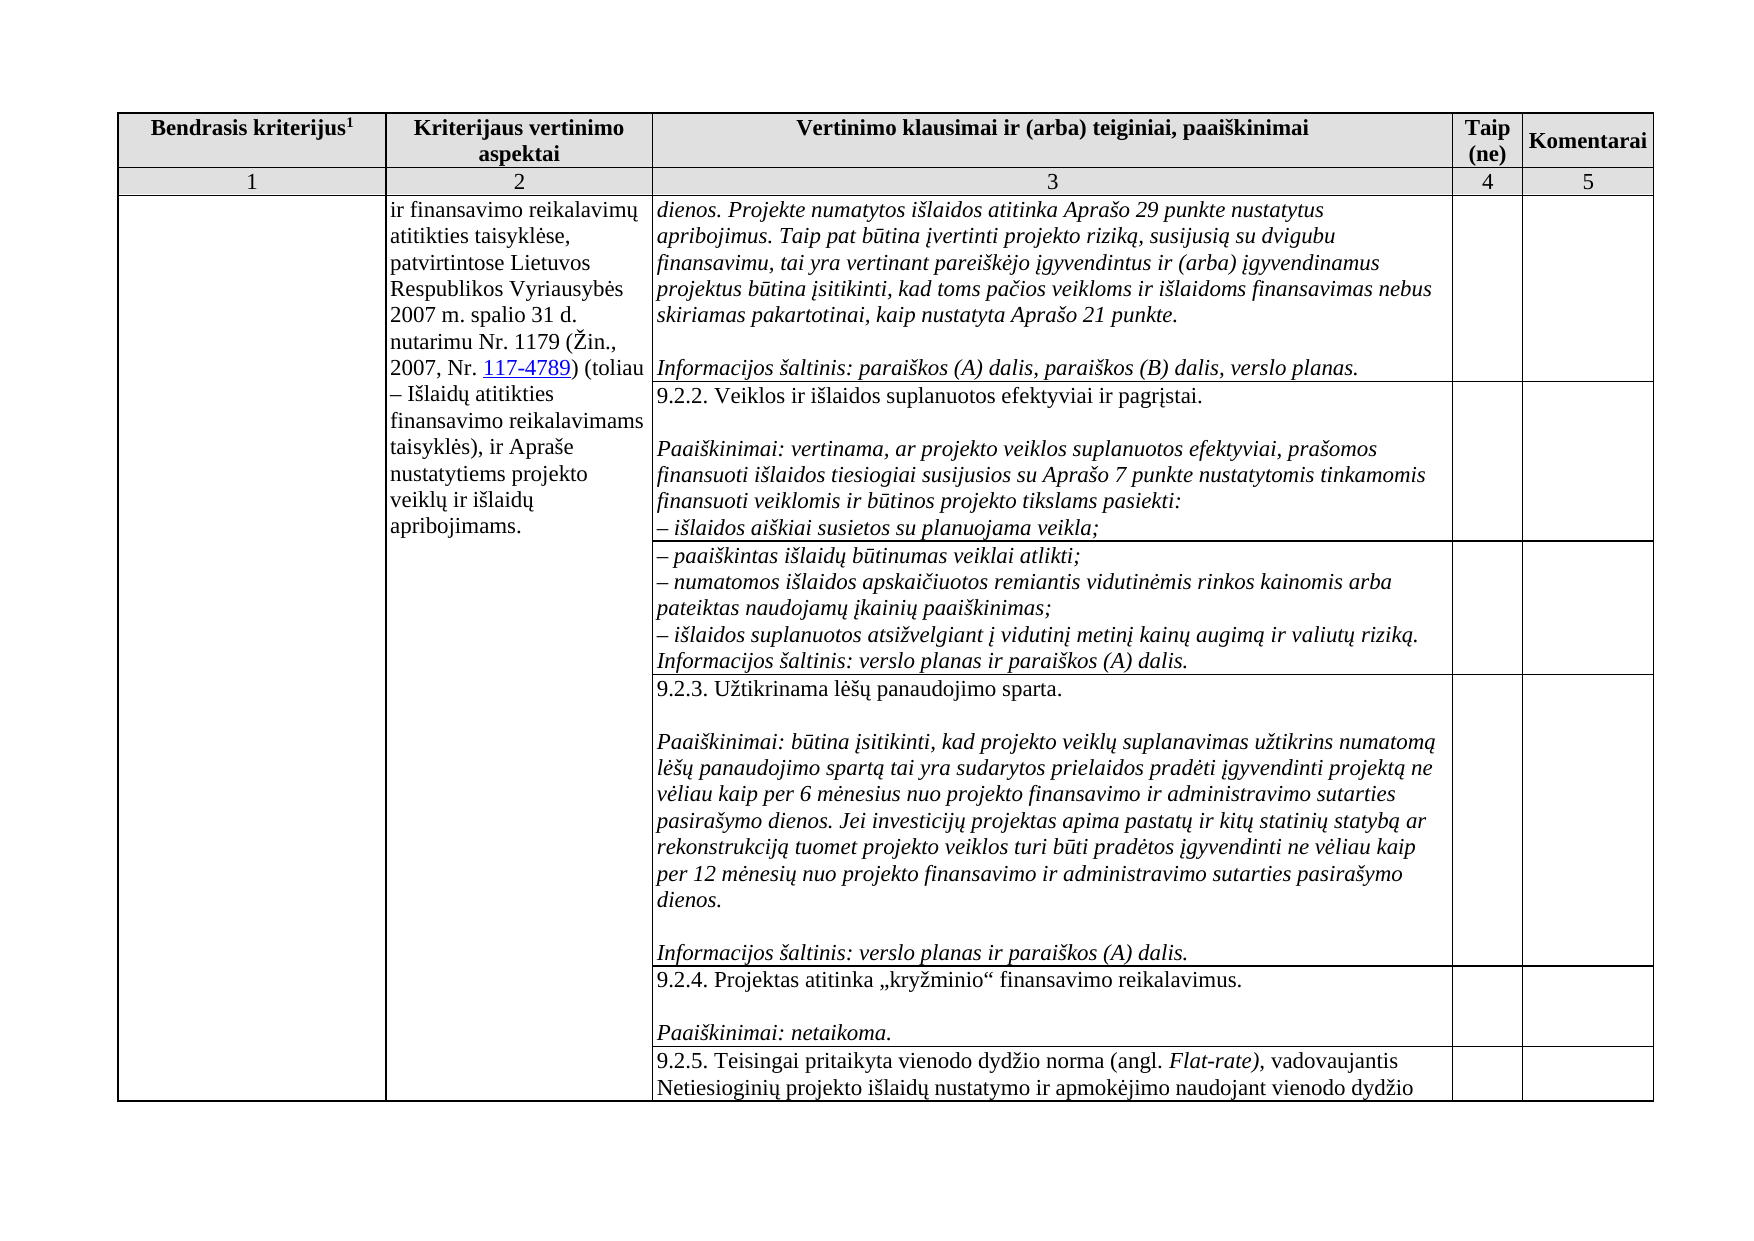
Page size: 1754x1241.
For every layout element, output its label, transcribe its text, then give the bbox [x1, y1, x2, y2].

table_header Vertinimo klausimai ir (arba) teiginiai, paaiškinimai [653, 114, 1452, 167]
table_cell [1523, 382, 1653, 540]
table_cell [1523, 967, 1653, 1046]
table_cell [1453, 1047, 1522, 1100]
table_cell 2 [387, 168, 652, 194]
table_cell [1453, 382, 1522, 540]
table_cell 4 [1453, 168, 1522, 194]
table_cell [1523, 1047, 1653, 1100]
table_cell [1523, 196, 1653, 381]
table_cell [1453, 675, 1522, 965]
table_cell [1523, 542, 1653, 673]
table_header Taip (ne) [1453, 114, 1522, 167]
table_header Komentarai [1523, 114, 1653, 167]
table_cell [119, 196, 385, 1100]
table_cell 9.2.4. Projektas atitinka „kryžminio“ finansavimo reikalavimus. Paaiškinimai: netaikoma. [653, 967, 1452, 1046]
table_cell ir finansavimo reikalavimų atitikties taisyklėse, patvirtintose Lietuvos Respublikos Vyriausybės 2007 m. spalio 31 d. nutarimu Nr. 1179 (Žin., 2007, Nr. 117-4789) (toliau – Išlaidų atitikties finansavimo reikalavimams taisyklės), ir Apraše nustatytiems projekto veiklų ir išlaidų apribojimams. [387, 196, 652, 1100]
table_cell 9.2.5. Teisingai pritaikyta vienodo dydžio norma (angl. Flat-rate), vadovaujantis Netiesioginių projekto išlaidų nustatymo ir apmokėjimo naudojant vienodo dydžio [653, 1047, 1452, 1100]
table_header Bendrasis kriterijus1 [119, 114, 385, 167]
table_cell 3 [653, 168, 1452, 194]
table_cell 9.2.2. Veiklos ir išlaidos suplanuotos efektyviai ir pagrįstai. Paaiškinimai: vertinama, ar projekto veiklos suplanuotos efektyviai, prašomos finansuoti išlaidos tiesiogiai susijusios su Aprašo 7 punkte nustatytomis tinkamomis finansuoti veiklomis ir būtinos projekto tikslams pasiekti: – išlaidos aiškiai susietos su planuojama veikla; [653, 382, 1452, 540]
table_cell – paaiškintas išlaidų būtinumas veiklai atlikti; – numatomos išlaidos apskaičiuotos remiantis vidutinėmis rinkos kainomis arba pateiktas naudojamų įkainių paaiškinimas; – išlaidos suplanuotos atsižvelgiant į vidutinį metinį kainų augimą ir valiutų riziką. Informacijos šaltinis: verslo planas ir paraiškos (A) dalis. [653, 542, 1452, 673]
table_cell 9.2.3. Užtikrinama lėšų panaudojimo sparta. Paaiškinimai: būtina įsitikinti, kad projekto veiklų suplanavimas užtikrins numatomą lėšų panaudojimo spartą tai yra sudarytos prielaidos pradėti įgyvendinti projektą ne vėliau kaip per 6 mėnesius nuo projekto finansavimo ir administravimo sutarties pasirašymo dienos. Jei investicijų projektas apima pastatų ir kitų statinių statybą ar rekonstrukciją tuomet projekto veiklos turi būti pradėtos įgyvendinti ne vėliau kaip per 12 mėnesių nuo projekto finansavimo ir administravimo sutarties pasirašymo dienos. Informacijos šaltinis: verslo planas ir paraiškos (A) dalis. [653, 675, 1452, 965]
table_cell 1 [119, 168, 385, 194]
table_cell dienos. Projekte numatytos išlaidos atitinka Aprašo 29 punkte nustatytus apribojimus. Taip pat būtina įvertinti projekto riziką, susijusią su dvigubu finansavimu, tai yra vertinant pareiškėjo įgyvendintus ir (arba) įgyvendinamus projektus būtina įsitikinti, kad toms pačios veikloms ir išlaidoms finansavimas nebus skiriamas pakartotinai, kaip nustatyta Aprašo 21 punkte. Informacijos šaltinis: paraiškos (A) dalis, paraiškos (B) dalis, verslo planas. [653, 196, 1452, 381]
table_header Kriterijaus vertinimo aspektai [387, 114, 652, 167]
table_cell [1453, 196, 1522, 381]
table_cell [1523, 675, 1653, 965]
table_cell [1453, 967, 1522, 1046]
table_cell 5 [1523, 168, 1653, 194]
table_cell [1453, 542, 1522, 673]
